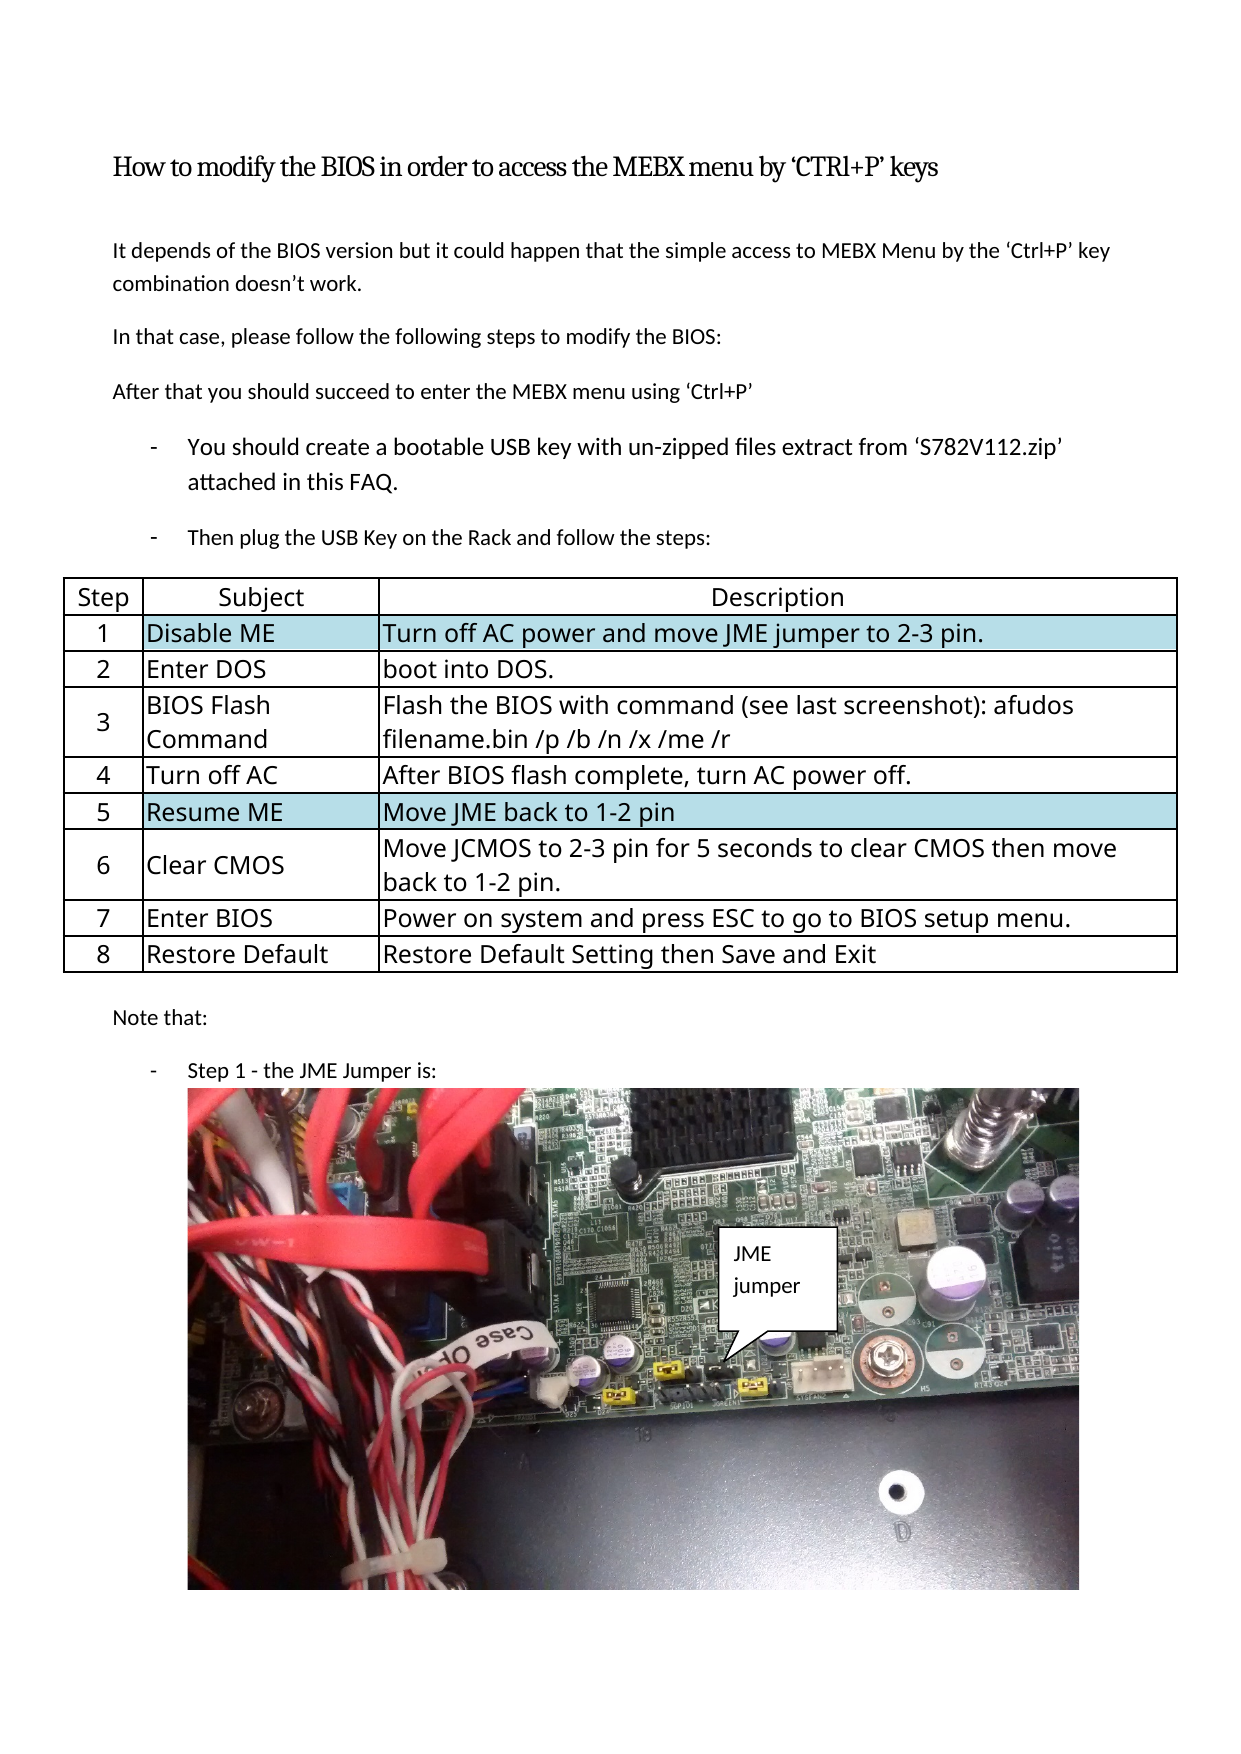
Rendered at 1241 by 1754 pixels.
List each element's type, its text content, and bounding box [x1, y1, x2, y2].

text In that case, please follow the following steps to modify the BIOS: [112, 322, 1128, 350]
table_cell Disable ME [144, 616, 378, 649]
table_cell After BIOS flash complete, turn AC power off. [380, 758, 1176, 792]
table_cell 5 [65, 794, 142, 828]
list Step 1 - the JME Jumper is: [150, 1056, 1128, 1589]
table_cell 6 [65, 830, 142, 898]
table_cell Turn off AC [144, 758, 378, 792]
table_cell 1 [65, 616, 142, 649]
table_cell boot into DOS. [380, 652, 1176, 686]
table_cell Clear CMOS [144, 830, 378, 898]
text It depends of the BIOS version but it could happen that the simple access to MEBX Menu by the ‘Ctrl+P’ key combination doesn’t work. [112, 237, 1128, 297]
table_cell Resume ME [144, 794, 378, 828]
table_cell Enter BIOS [144, 901, 378, 934]
table_header Subject [144, 579, 378, 613]
table_cell Move JCMOS to 2-3 pin for 5 seconds to clear CMOS then move back to 1-2 pin. [380, 830, 1176, 898]
table_cell Turn off AC power and move JME jumper to 2-3 pin. [380, 616, 1176, 649]
text How to modify the BIOS in order to access the MEBX menu by ‘CTRl+P’ keys [112, 150, 1128, 183]
list You should create a bootable USB key with un-zipped files extract from ‘S782V112.zip’ attached in this FAQ. [150, 431, 1128, 496]
table_cell 2 [65, 652, 142, 686]
table_header Step [65, 579, 142, 613]
table_cell Move JME back to 1-2 pin [380, 794, 1176, 828]
table_cell Flash the BIOS with command (see last screenshot): afudos filename.bin /p /b /n /x /me /r [380, 688, 1176, 756]
list Then plug the USB Key on the Rack and follow the steps: [150, 521, 1128, 552]
table_cell 3 [65, 688, 142, 756]
table_cell Enter DOS [144, 652, 378, 686]
table_cell Restore Default [144, 937, 378, 971]
table_cell Restore Default Setting then Save and Exit [380, 937, 1176, 971]
table_cell 7 [65, 901, 142, 934]
text Note that: [112, 1003, 1128, 1031]
table_cell 4 [65, 758, 142, 792]
table_cell BIOS Flash Command [144, 688, 378, 756]
table_cell Power on system and press ESC to go to BIOS setup menu. [380, 901, 1176, 934]
table_cell 8 [65, 937, 142, 971]
table_header Description [380, 579, 1176, 613]
text After that you should succeed to enter the MEBX menu using ‘Ctrl+P’ [112, 375, 1128, 405]
